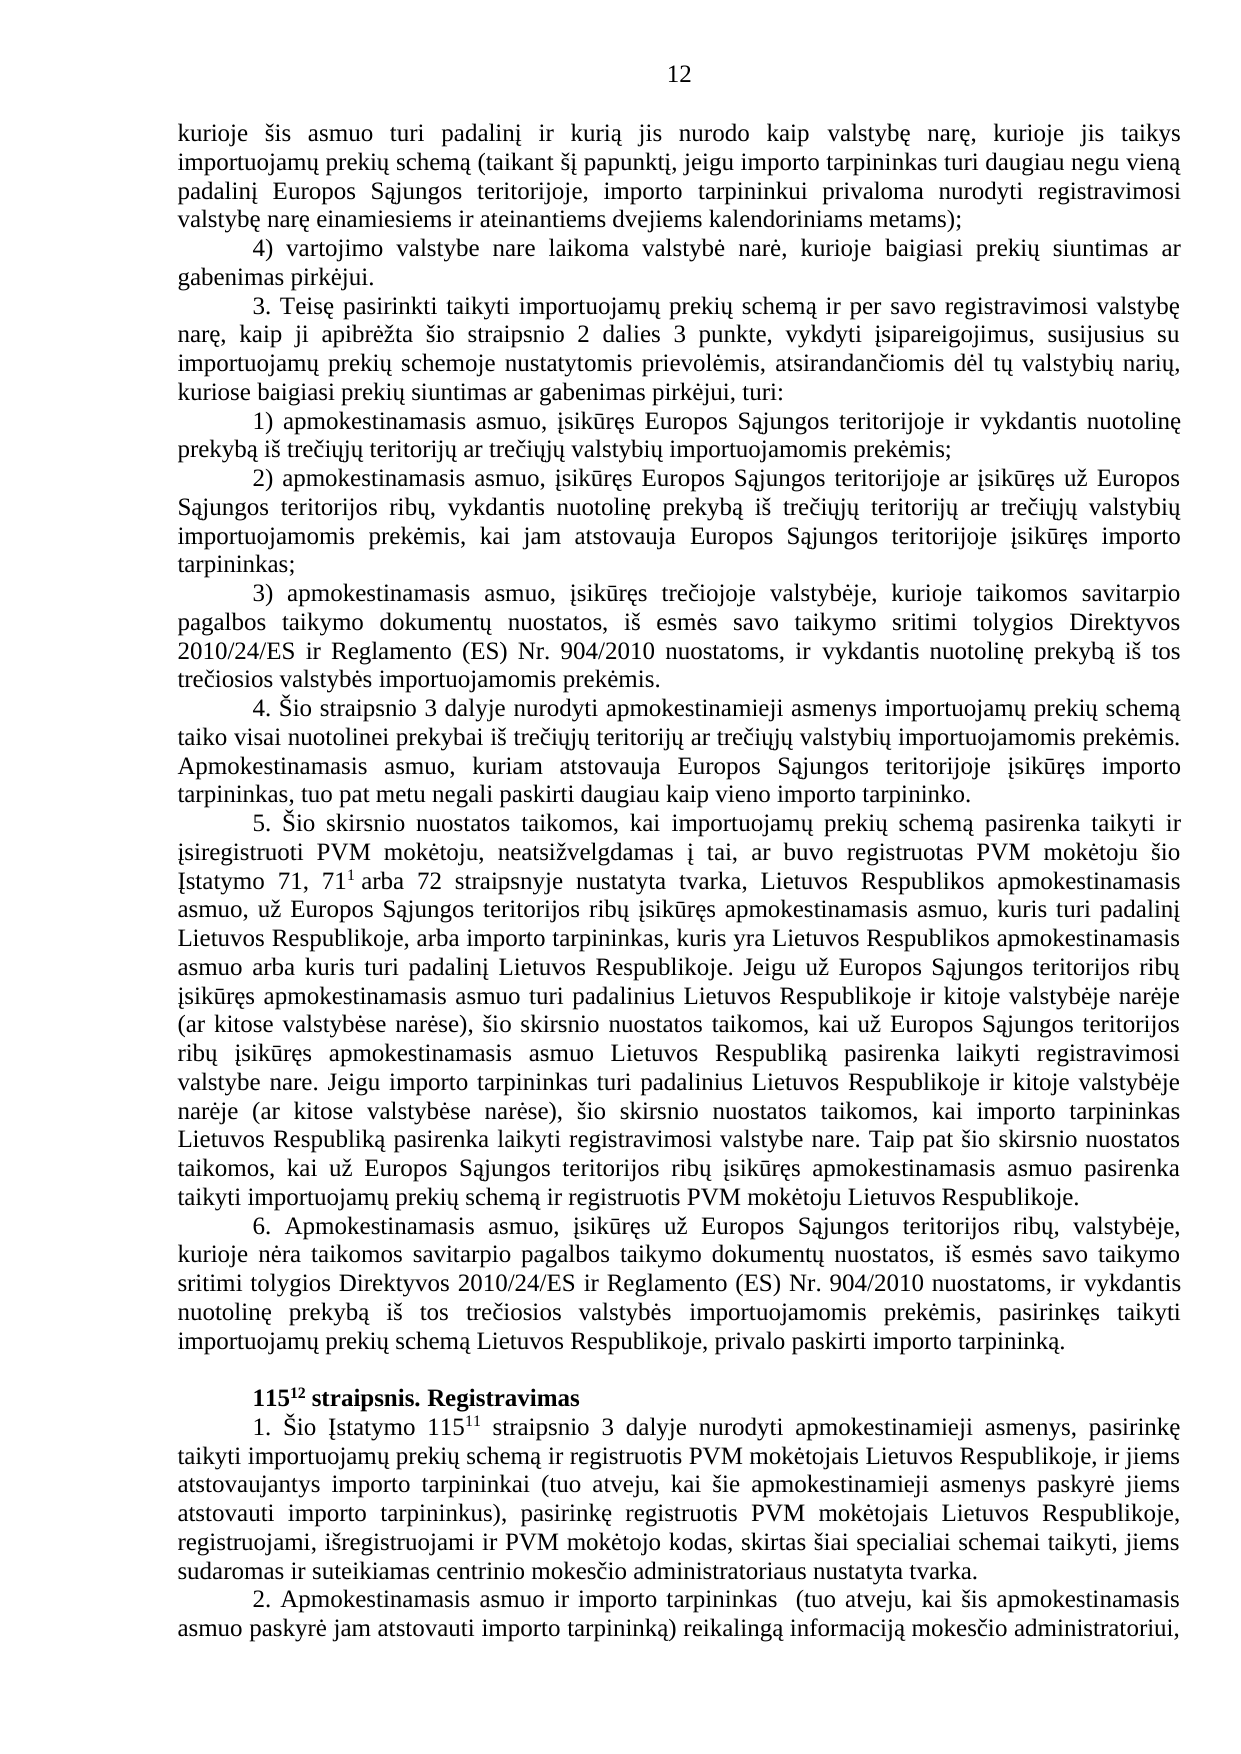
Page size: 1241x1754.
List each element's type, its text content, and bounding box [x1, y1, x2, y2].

text 5. Šio skirsnio nuostatos taikomos, kai importuojamų prekių schemą pasirenka taikyti ir įsiregistruoti PVM mokėtoju, neatsižvelgdamas į tai, ar buvo registruotas PVM mokėtoju šio Įstatymo 71, 711 arba 72 straipsnyje nustatyta tvarka, Lietuvos Respublikos apmokestinamasis asmuo, už Europos Sąjungos teritorijos ribų įsikūręs apmokestinamasis asmuo, kuris turi padalinį Lietuvos Respublikoje, arba importo tarpininkas, kuris yra Lietuvos Respublikos apmokestinamasis asmuo arba kuris turi padalinį Lietuvos Respublikoje. Jeigu už Europos Sąjungos teritorijos ribų įsikūręs apmokestinamasis asmuo turi padalinius Lietuvos Respublikoje ir kitoje valstybėje narėje (ar kitose valstybėse narėse), šio skirsnio nuostatos taikomos, kai už Europos Sąjungos teritorijos ribų įsikūręs apmokestinamasis asmuo Lietuvos Respubliką pasirenka laikyti registravimosi valstybe nare. Jeigu importo tarpininkas turi padalinius Lietuvos Respublikoje ir kitoje valstybėje narėje (ar kitose valstybėse narėse), šio skirsnio nuostatos taikomos, kai importo tarpininkas Lietuvos Respubliką pasirenka laikyti registravimosi valstybe nare. Taip pat šio skirsnio nuostatos taikomos, kai už Europos Sąjungos teritorijos ribų įsikūręs apmokestinamasis asmuo pasirenka taikyti importuojamų prekių schemą ir registruotis PVM mokėtoju Lietuvos Respublikoje. [177, 808, 1181, 1211]
text 2) apmokestinamasis asmuo, įsikūręs Europos Sąjungos teritorijoje ar įsikūręs už Europos Sąjungos teritorijos ribų, vykdantis nuotolinę prekybą iš trečiųjų teritorijų ar trečiųjų valstybių importuojamomis prekėmis, kai jam atstovauja Europos Sąjungos teritorijoje įsikūręs importo tarpininkas; [177, 463, 1181, 578]
text kurioje šis asmuo turi padalinį ir kurią jis nurodo kaip valstybę narę, kurioje jis taikys importuojamų prekių schemą (taikant šį papunktį, jeigu importo tarpininkas turi daugiau negu vieną padalinį Europos Sąjungos teritorijoje, importo tarpininkui privaloma nurodyti registravimosi valstybę narę einamiesiems ir ateinantiems dvejiems kalendoriniams metams); [177, 118, 1181, 233]
text 2. Apmokestinamasis asmuo ir importo tarpininkas (tuo atveju, kai šis apmokestinamasis asmuo paskyrė jam atstovauti importo tarpininką) reikalingą informaciją mokesčio administratoriui, [177, 1584, 1181, 1642]
text 4. Šio straipsnio 3 dalyje nurodyti apmokestinamieji asmenys importuojamų prekių schemą taiko visai nuotolinei prekybai iš trečiųjų teritorijų ar trečiųjų valstybių importuojamomis prekėmis. Apmokestinamasis asmuo, kuriam atstovauja Europos Sąjungos teritorijoje įsikūręs importo tarpininkas, tuo pat metu negali paskirti daugiau kaip vieno importo tarpininko. [177, 693, 1181, 808]
text 4) vartojimo valstybe nare laikoma valstybė narė, kurioje baigiasi prekių siuntimas ar gabenimas pirkėjui. [177, 233, 1181, 291]
text 11512 straipsnis. Registravimas [177, 1383, 1181, 1412]
text 3) apmokestinamasis asmuo, įsikūręs trečiojoje valstybėje, kurioje taikomos savitarpio pagalbos taikymo dokumentų nuostatos, iš esmės savo taikymo sritimi tolygios Direktyvos 2010/24/ES ir Reglamento (ES) Nr. 904/2010 nuostatoms, ir vykdantis nuotolinę prekybą iš tos trečiosios valstybės importuojamomis prekėmis. [177, 578, 1181, 693]
text 1) apmokestinamasis asmuo, įsikūręs Europos Sąjungos teritorijoje ir vykdantis nuotolinę prekybą iš trečiųjų teritorijų ar trečiųjų valstybių importuojamomis prekėmis; [177, 406, 1181, 463]
text 6. Apmokestinamasis asmuo, įsikūręs už Europos Sąjungos teritorijos ribų, valstybėje, kurioje nėra taikomos savitarpio pagalbos taikymo dokumentų nuostatos, iš esmės savo taikymo sritimi tolygios Direktyvos 2010/24/ES ir Reglamento (ES) Nr. 904/2010 nuostatoms, ir vykdantis nuotolinę prekybą iš tos trečiosios valstybės importuojamomis prekėmis, pasirinkęs taikyti importuojamų prekių schemą Lietuvos Respublikoje, privalo paskirti importo tarpininką. [177, 1211, 1181, 1354]
text 3. Teisę pasirinkti taikyti importuojamų prekių schemą ir per savo registravimosi valstybę narę, kaip ji apibrėžta šio straipsnio 2 dalies 3 punkte, vykdyti įsipareigojimus, susijusius su importuojamų prekių schemoje nustatytomis prievolėmis, atsirandančiomis dėl tų valstybių narių, kuriose baigiasi prekių siuntimas ar gabenimas pirkėjui, turi: [177, 291, 1181, 406]
text 1. Šio Įstatymo 11511 straipsnio 3 dalyje nurodyti apmokestinamieji asmenys, pasirinkę taikyti importuojamų prekių schemą ir registruotis PVM mokėtojais Lietuvos Respublikoje, ir jiems atstovaujantys importo tarpininkai (tuo atveju, kai šie apmokestinamieji asmenys paskyrė jiems atstovauti importo tarpininkus), pasirinkę registruotis PVM mokėtojais Lietuvos Respublikoje, registruojami, išregistruojami ir PVM mokėtojo kodas, skirtas šiai specialiai schemai taikyti, jiems sudaromas ir suteikiamas centrinio mokesčio administratoriaus nustatyta tvarka. [177, 1412, 1181, 1584]
